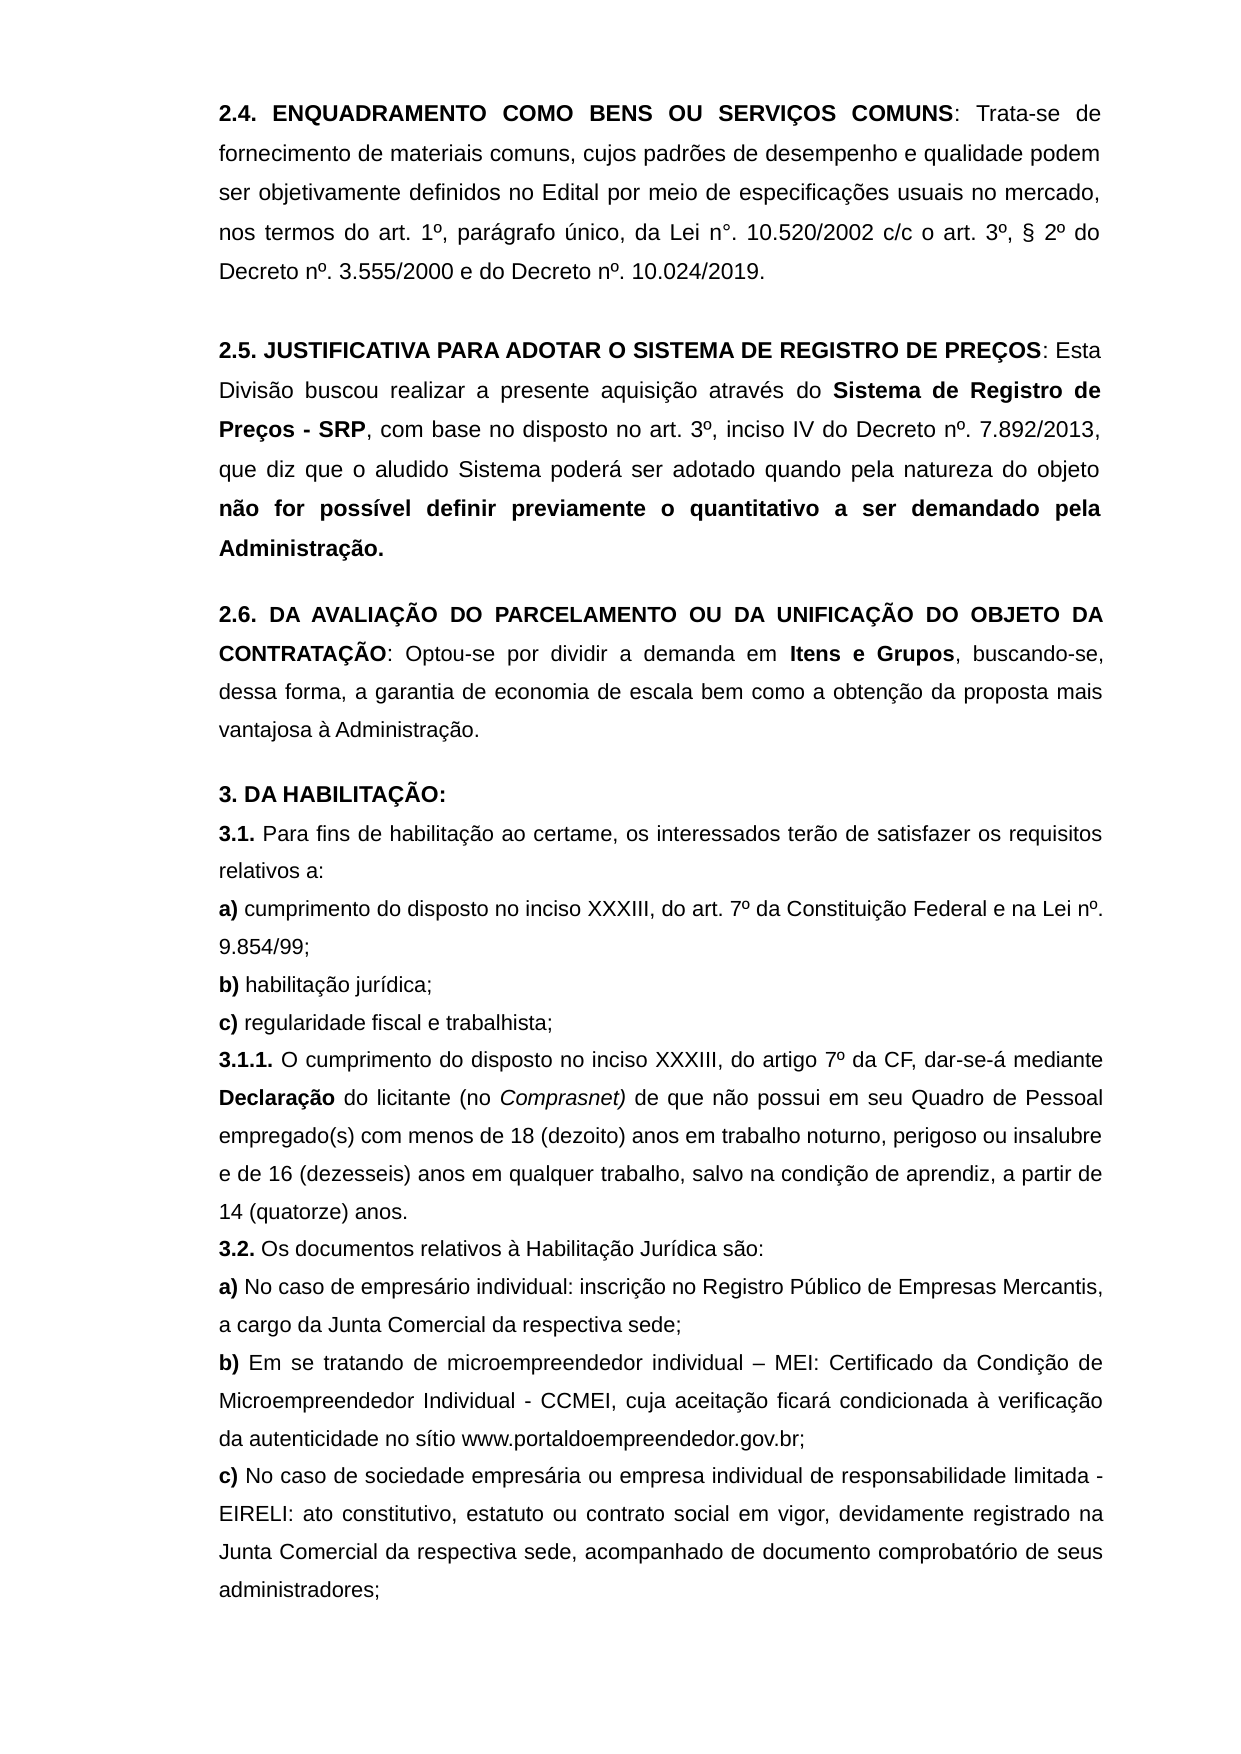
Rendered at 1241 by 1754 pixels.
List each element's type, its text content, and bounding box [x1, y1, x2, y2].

text c) regularidade fiscal e trabalhista; [218, 1009, 1104, 1035]
text b) Em se tratando de microempreendedor individual – MEI: Certificado da Condição de Microempreendedor Individual - CCMEI, cuja aceitação ficará condicionada à verificação da autenticidade no sítio www.portaldoempreendedor.gov.br; [218, 1350, 1104, 1451]
text a) cumprimento do disposto no inciso XXXIII, do art. 7º da Constituição Federal e na Lei nº. 9.854/99; [218, 896, 1104, 959]
text 3. DA HABILITAÇÃO: [218, 781, 1104, 807]
text a) No caso de empresário individual: inscrição no Registro Público de Empresas Mercantis, a cargo da Junta Comercial da respectiva sede; [218, 1274, 1104, 1337]
text 3.2. Os documentos relativos à Habilitação Jurídica são: [218, 1236, 1104, 1262]
text 3.1.1. O cumprimento do disposto no inciso XXXIII, do artigo 7º da CF, dar-se-á mediante Declaração do licitante (no Comprasnet) de que não possui em seu Quadro de Pessoal empregado(s) com menos de 18 (dezoito) anos em trabalho noturno, perigoso ou insalubre [218, 1047, 1104, 1148]
text e de 16 (dezesseis) anos em qualquer trabalho, salvo na condição de aprendiz, a partir de 14 (quatorze) anos. [218, 1161, 1104, 1224]
text c) No caso de sociedade empresária ou empresa individual de responsabilidade limitada - EIRELI: ato constitutivo, estatuto ou contrato social em vigor, devidamente registrado na Junta Comercial da respectiva sede, acompanhado de documento comprobatório de seus administradores; [218, 1463, 1104, 1602]
text b) habilitação jurídica; [218, 972, 1104, 997]
text 2.5. JUSTIFICATIVA PARA ADOTAR O SISTEMA DE REGISTRO DE PREÇOS: Esta Divisão buscou realizar a presente aquisição através do Sistema de Registro de Preços - SRP, com base no disposto no art. 3º, inciso IV do Decreto nº. 7.892/2013, que diz que o aludido Sistema poderá ser adotado quando pela natureza do objeto não for possível definir previamente o quantitativo a ser demandado pela Administração. [218, 337, 1101, 561]
text 3.1. Para fins de habilitação ao certame, os interessados terão de satisfazer os requisitos relativos a: [218, 820, 1104, 883]
text 2.4. ENQUADRAMENTO COMO BENS OU SERVIÇOS COMUNS: Trata-se de fornecimento de materiais comuns, cujos padrões de desempenho e qualidade podem ser objetivamente definidos no Edital por meio de especificações usuais no mercado, nos termos do art. 1º, parágrafo único, da Lei n°. 10.520/2002 c/c o art. 3º, § 2º do Decreto nº. 3.555/2000 e do Decreto nº. 10.024/2019. [218, 100, 1101, 285]
text 2.6. DA AVALIAÇÃO DO PARCELAMENTO OU DA UNIFICAÇÃO DO OBJETO DA CONTRATAÇÃO: Optou-se por dividir a demanda em Itens e Grupos, buscando-se, dessa forma, a garantia de economia de escala bem como a obtenção da proposta mais vantajosa à Administração. [218, 601, 1104, 742]
